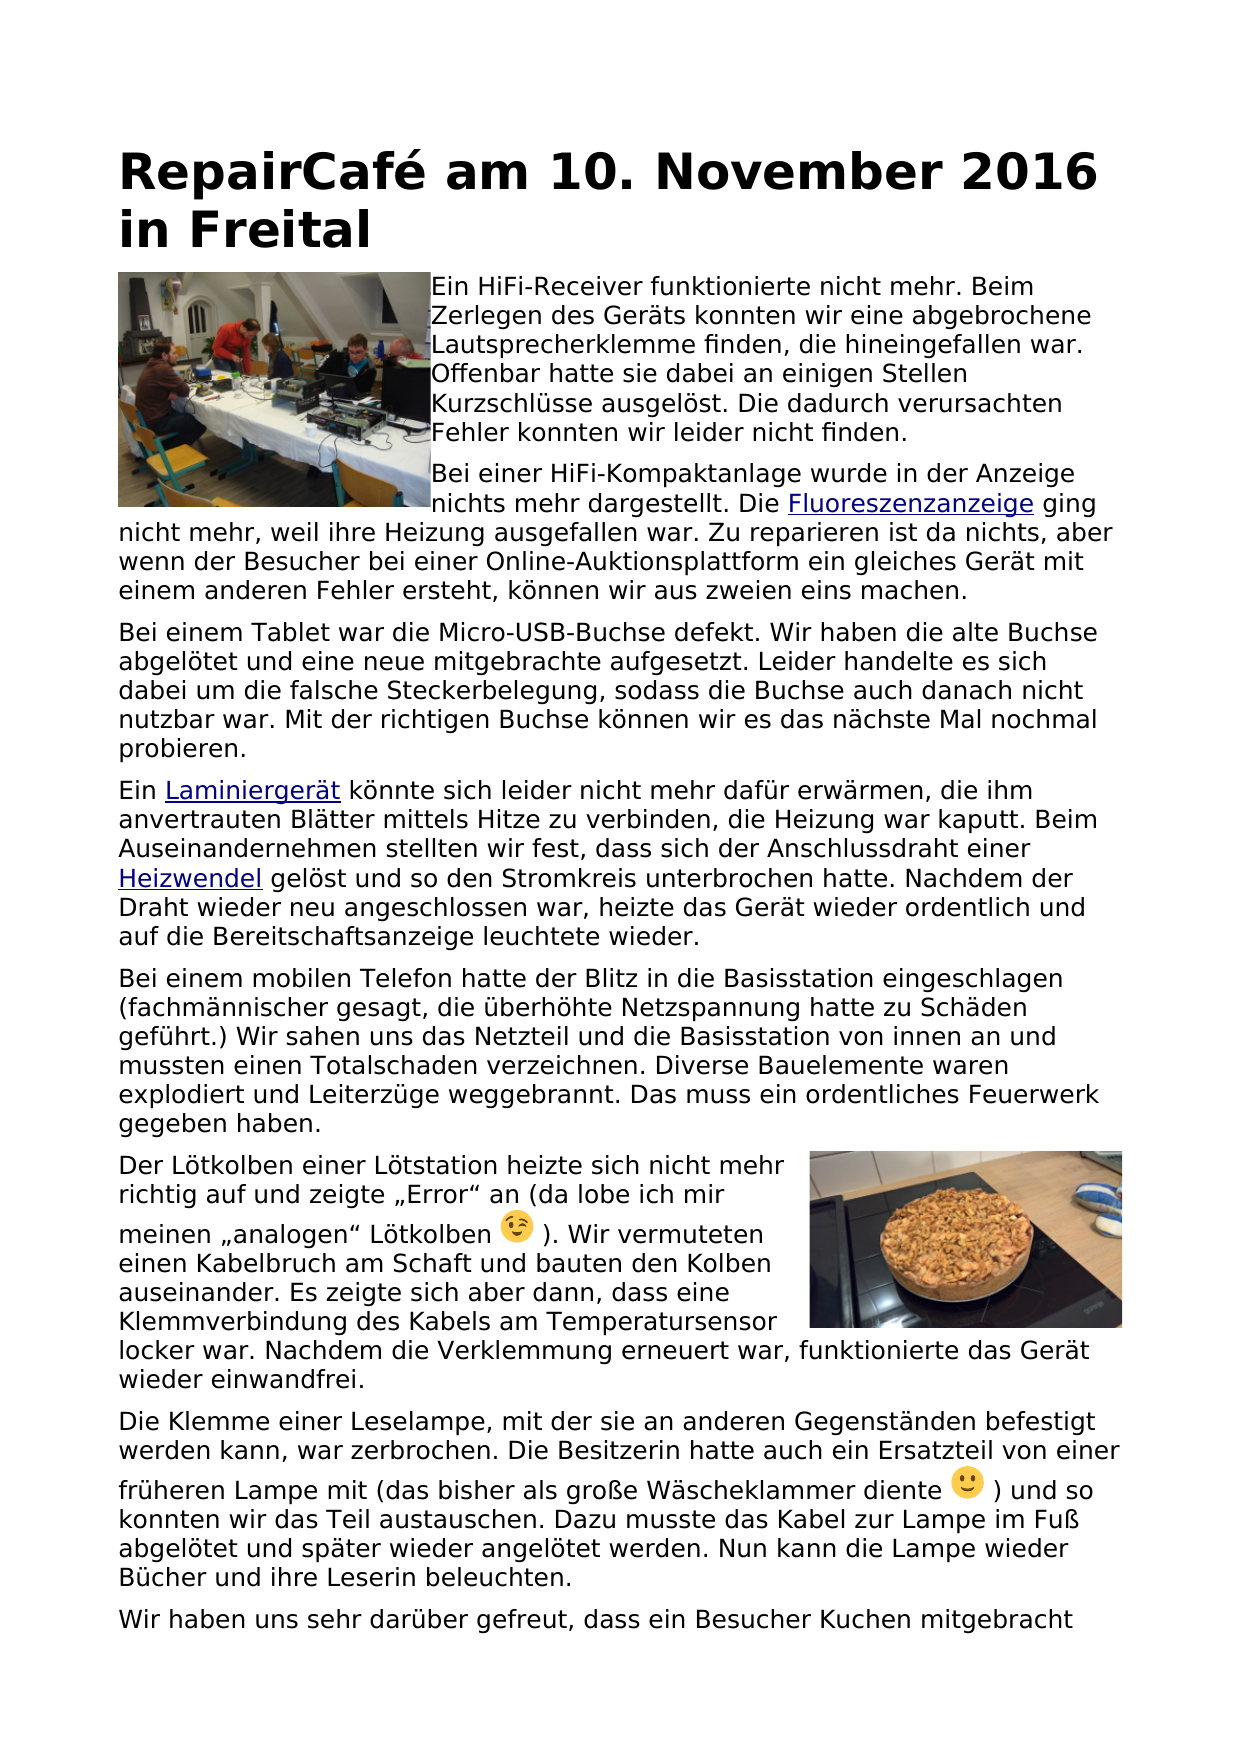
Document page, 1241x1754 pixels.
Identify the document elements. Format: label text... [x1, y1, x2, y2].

text Ein HiFi-Receiver funktionierte nicht mehr. Beim Zerlegen des Geräts konnten wir eine abgebrochene Lautsprecherklemme finden, die hineingefallen war. Offenbar hatte sie dabei an einigen Stellen Kurzschlüsse ausgelöst. Die dadurch verursachten Fehler konnten wir leider nicht finden. [431, 272, 1122, 447]
subtitle RepairCafé am 10. November 2016 in Freital [118, 143, 1122, 259]
text Bei einem mobilen Telefon hatte der Blitz in die Basisstation eingeschlagen (fachmännischer gesagt, die überhöhte Netzspannung hatte zu Schäden geführt.) Wir sahen uns das Netzteil und die Basisstation von innen an und mussten einen Totalschaden verzeichnen. Diverse Bauelemente waren explodiert und Leiterzüge weggebrannt. Das muss ein ordentliches Feuerwerk gegeben haben. [118, 964, 1122, 1139]
picture [118, 272, 431, 507]
text Die Klemme einer Leselampe, mit der sie an anderen Gegenständen befestigt werden kann, war zerbrochen. Die Besitzerin hatte auch ein Ersatzteil von einer früheren Lampe mit (das bisher als große Wäscheklammer diente ) und so konnten wir das Teil austauschen. Dazu musste das Kabel zur Lampe im Fuß abgelötet und später wieder angelötet werden. Nun kann die Lampe wieder Bücher und ihre Leserin beleuchten. [118, 1407, 1122, 1592]
text Wir haben uns sehr darüber gefreut, dass ein Besucher Kuchen mitgebracht [118, 1605, 1122, 1634]
text Bei einem Tablet war die Micro-USB-Buchse defekt. Wir haben die alte Buchse abgelötet und eine neue mitgebrachte aufgesetzt. Leider handelte es sich dabei um die falsche Steckerbelegung, sodass die Buchse auch danach nicht nutzbar war. Mit der richtigen Buchse können wir es das nächste Mal nochmal probieren. [118, 618, 1122, 764]
picture [809, 1151, 1123, 1328]
text Bei einer HiFi-Kompaktanlage wurde in der Anzeige nichts mehr dargestellt. Die Fluoreszenzanzeige ging nicht mehr, weil ihre Heizung ausgefallen war. Zu reparieren ist da nichts, aber wenn der Besucher bei einer Online-Auktionsplattform ein gleiches Gerät mit einem anderen Fehler ersteht, können wir aus zweien eins machen. [118, 459, 1122, 605]
text Ein Laminiergerät könnte sich leider nicht mehr dafür erwärmen, die ihm anvertrauten Blätter mittels Hitze zu verbinden, die Heizung war kaputt. Beim Auseinandernehmen stellten wir fest, dass sich der Anschlussdraht einer Heizwendel gelöst und so den Stromkreis unterbrochen hatte. Nachdem der Draht wieder neu angeschlossen war, heizte das Gerät wieder ordentlich und auf die Bereitschaftsanzeige leuchtete wieder. [118, 776, 1122, 951]
text Der Lötkolben einer Lötstation heizte sich nicht mehr richtig auf und zeigte „Error“ an (da lobe ich mir meinen „analogen“ Lötkolben ). Wir vermuteten einen Kabelbruch am Schaft und bauten den Kolben auseinander. Es zeigte sich aber dann, dass eine Klemmverbindung des Kabels am Temperatursensor locker war. Nachdem die Verklemmung erneuert war, funktionierte das Gerät wieder einwandfrei. [118, 1151, 1122, 1395]
